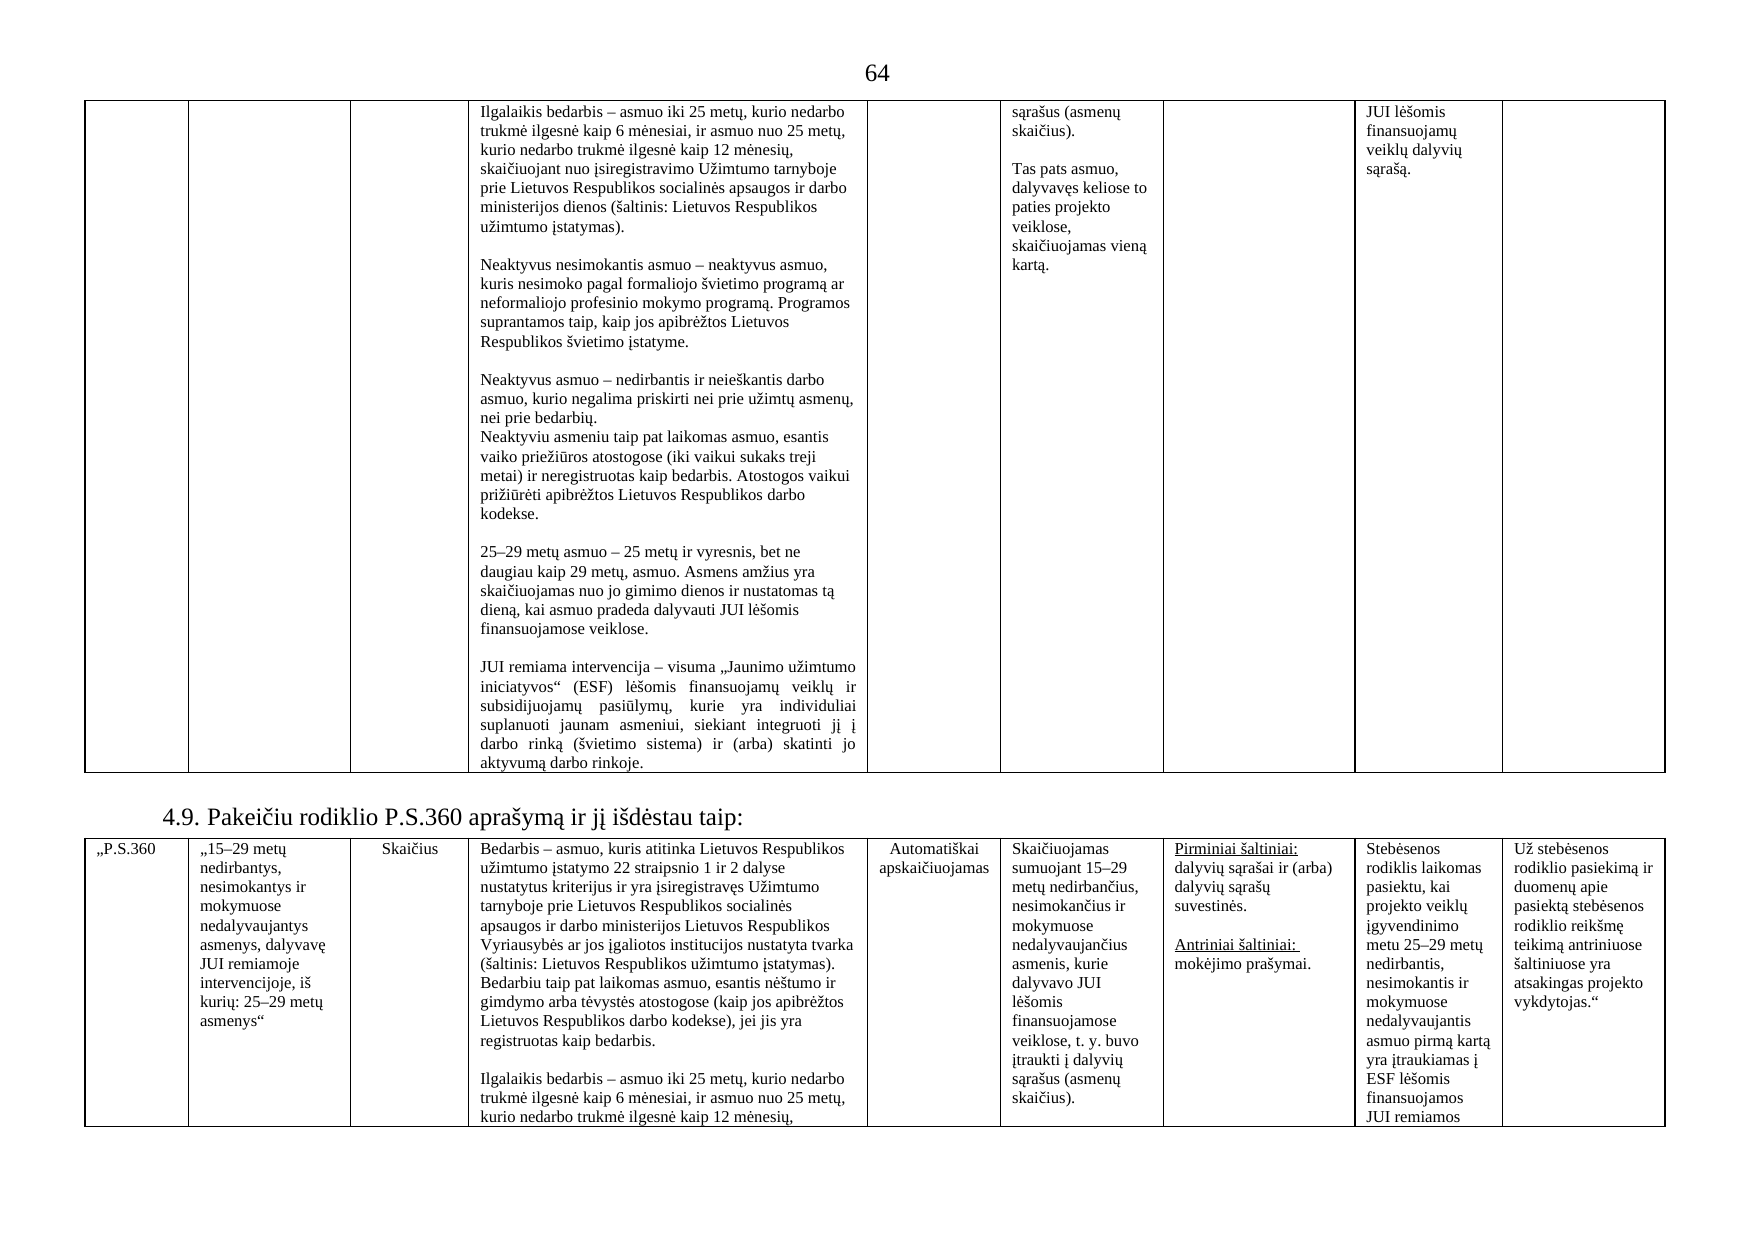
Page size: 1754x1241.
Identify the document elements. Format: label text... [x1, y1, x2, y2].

table_header [868, 101, 1000, 772]
table_header sąrašus (asmenų skaičius). Tas pats asmuo, dalyvavęs keliose to paties projekto veiklose, skaičiuojamas vieną kartą. [1001, 101, 1163, 772]
table_header Už stebėsenos rodiklio pasiekimą ir duomenų apie pasiektą stebėsenos rodiklio reikšmę teikimą antriniuose šaltiniuose yra atsakingas projekto vykdytojas.“ [1503, 839, 1664, 1126]
table_header Skaičius [351, 839, 468, 1126]
table_header Skaičiuojamas sumuojant 15–29 metų nedirbančius, nesimokančius ir mokymuose nedalyvaujančius asmenis, kurie dalyvavo JUI lėšomis finansuojamose veiklose, t. y. buvo įtraukti į dalyvių sąrašus (asmenų skaičius). [1001, 839, 1163, 1126]
table_header [1164, 101, 1354, 772]
table_header Ilgalaikis bedarbis – asmuo iki 25 metų, kurio nedarbo trukmė ilgesnė kaip 6 mėnesiai, ir asmuo nuo 25 metų, kurio nedarbo trukmė ilgesnė kaip 12 mėnesių, skaičiuojant nuo įsiregistravimo Užimtumo tarnyboje prie Lietuvos Respublikos socialinės apsaugos ir darbo ministerijos dienos (šaltinis: Lietuvos Respublikos užimtumo įstatymas). Neaktyvus nesimokantis asmuo – neaktyvus asmuo, kuris nesimoko pagal formaliojo švietimo programą ar neformaliojo profesinio mokymo programą. Programos suprantamos taip, kaip jos apibrėžtos Lietuvos Respublikos švietimo įstatyme. Neaktyvus asmuo – nedirbantis ir neieškantis darbo asmuo, kurio negalima priskirti nei prie užimtų asmenų, nei prie bedarbių. Neaktyviu asmeniu taip pat laikomas asmuo, esantis vaiko priežiūros atostogose (iki vaikui sukaks treji metai) ir neregistruotas kaip bedarbis. Atostogos vaikui prižiūrėti apibrėžtos Lietuvos Respublikos darbo kodekse. 25–29 metų asmuo – 25 metų ir vyresnis, bet ne daugiau kaip 29 metų, asmuo. Asmens amžius yra skaičiuojamas nuo jo gimimo dienos ir nustatomas tą dieną, kai asmuo pradeda dalyvauti JUI lėšomis finansuojamose veiklose. JUI remiama intervencija – visuma „Jaunimo užimtumo iniciatyvos“ (ESF) lėšomis finansuojamų veiklų ir subsidijuojamų pasiūlymų, kurie yra individuliai suplanuoti jaunam asmeniui, siekiant integruoti jį į darbo rinką (švietimo sistema) ir (arba) skatinti jo aktyvumą darbo rinkoje. [469, 101, 867, 772]
text 4.9. Pakeičiu rodiklio P.S.360 aprašymą ir jį išdėstau taip: [148, 802, 1651, 831]
table_header [189, 101, 350, 772]
table_header „P.S.360 [86, 839, 188, 1126]
table_header [86, 101, 188, 772]
table_header „15–29 metų nedirbantys, nesimokantys ir mokymuose nedalyvaujantys asmenys, dalyvavę JUI remiamoje intervencijoje, iš kurių: 25–29 metų asmenys“ [189, 839, 350, 1126]
table_header [351, 101, 468, 772]
table_header Bedarbis – asmuo, kuris atitinka Lietuvos Respublikos užimtumo įstatymo 22 straipsnio 1 ir 2 dalyse nustatytus kriterijus ir yra įsiregistravęs Užimtumo tarnyboje prie Lietuvos Respublikos socialinės apsaugos ir darbo ministerijos Lietuvos Respublikos Vyriausybės ar jos įgaliotos institucijos nustatyta tvarka (šaltinis: Lietuvos Respublikos užimtumo įstatymas). Bedarbiu taip pat laikomas asmuo, esantis nėštumo ir gimdymo arba tėvystės atostogose (kaip jos apibrėžtos Lietuvos Respublikos darbo kodekse), jei jis yra registruotas kaip bedarbis. Ilgalaikis bedarbis – asmuo iki 25 metų, kurio nedarbo trukmė ilgesnė kaip 6 mėnesiai, ir asmuo nuo 25 metų, kurio nedarbo trukmė ilgesnė kaip 12 mėnesių, [469, 839, 867, 1126]
table_header JUI lėšomis finansuojamų veiklų dalyvių sąrašą. [1356, 101, 1502, 772]
table_header Pirminiai šaltiniai: dalyvių sąrašai ir (arba) dalyvių sąrašų suvestinės. Antriniai šaltiniai: mokėjimo prašymai. [1164, 839, 1354, 1126]
table_header [1503, 101, 1664, 772]
table_header Stebėsenos rodiklis laikomas pasiektu, kai projekto veiklų įgyvendinimo metu 25–29 metų nedirbantis, nesimokantis ir mokymuose nedalyvaujantis asmuo pirmą kartą yra įtraukiamas į ESF lėšomis finansuojamos JUI remiamos [1356, 839, 1502, 1126]
table_header Automatiškai apskaičiuojamas [868, 839, 1000, 1126]
